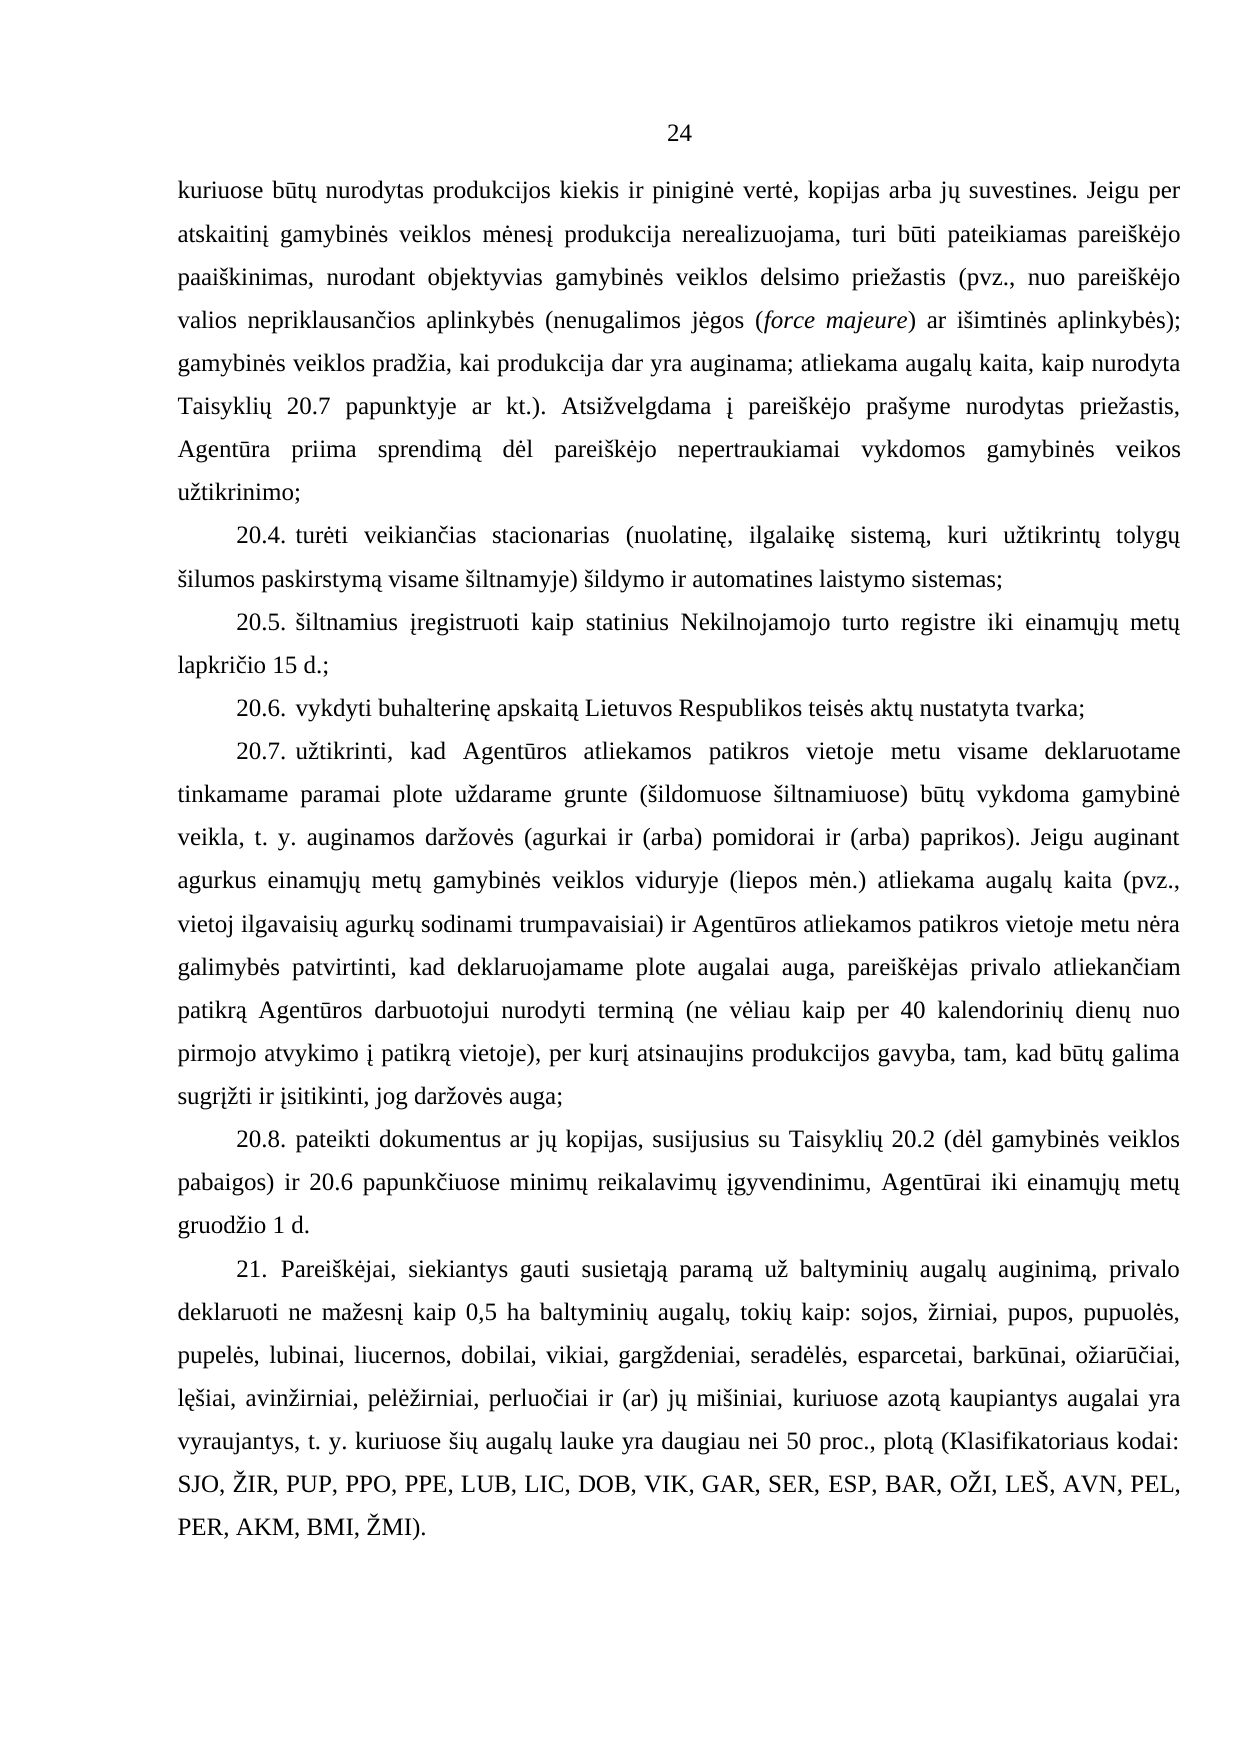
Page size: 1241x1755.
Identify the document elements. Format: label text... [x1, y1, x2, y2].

text kuriuose būtų nurodytas produkcijos kiekis ir piniginė vertė, kopijas arba jų suvestines. Jeigu per atskaitinį gamybinės veiklos mėnesį produkcija nerealizuojama, turi būti pateikiamas pareiškėjo paaiškinimas, nurodant objektyvias gamybinės veiklos delsimo priežastis (pvz., nuo pareiškėjo valios nepriklausančios aplinkybės (nenugalimos jėgos (force majeure) ar išimtinės aplinkybės); gamybinės veiklos pradžia, kai produkcija dar yra auginama; atliekama augalų kaita, kaip nurodyta Taisyklių 20.7 papunktyje ar kt.). Atsižvelgdama į pareiškėjo prašyme nurodytas priežastis, Agentūra priima sprendimą dėl pareiškėjo nepertraukiamai vykdomos gamybinės veikos užtikrinimo; [177, 176, 1181, 506]
text 21. Pareiškėjai, siekiantys gauti susietąją paramą už baltyminių augalų auginimą, privalo deklaruoti ne mažesnį kaip 0,5 ha baltyminių augalų, tokių kaip: sojos, žirniai, pupos, pupuolės, pupelės, lubinai, liucernos, dobilai, vikiai, gargždeniai, seradėlės, esparcetai, barkūnai, ožiarūčiai, lęšiai, avinžirniai, pelėžirniai, perluočiai ir (ar) jų mišiniai, kuriuose azotą kaupiantys augalai yra vyraujantys, t. y. kuriuose šių augalų lauke yra daugiau nei 50 proc., plotą (Klasifikatoriaus kodai: SJO, ŽIR, PUP, PPO, PPE, LUB, LIC, DOB, VIK, GAR, SER, ESP, BAR, OŽI, LEŠ, AVN, PEL, PER, AKM, BMI, ŽMI). [177, 1254, 1181, 1541]
text 20.7. užtikrinti, kad Agentūros atliekamos patikros vietoje metu visame deklaruotame tinkamame paramai plote uždarame grunte (šildomuose šiltnamiuose) būtų vykdoma gamybinė veikla, t. y. auginamos daržovės (agurkai ir (arba) pomidorai ir (arba) paprikos). Jeigu auginant agurkus einamųjų metų gamybinės veiklos viduryje (liepos mėn.) atliekama augalų kaita (pvz., vietoj ilgavaisių agurkų sodinami trumpavaisiai) ir Agentūros atliekamos patikros vietoje metu nėra galimybės patvirtinti, kad deklaruojamame plote augalai auga, pareiškėjas privalo atliekančiam patikrą Agentūros darbuotojui nurodyti terminą (ne vėliau kaip per 40 kalendorinių dienų nuo pirmojo atvykimo į patikrą vietoje), per kurį atsinaujins produkcijos gavyba, tam, kad būtų galima sugrįžti ir įsitikinti, jog daržovės auga; [177, 736, 1181, 1110]
text 20.4. turėti veikiančias stacionarias (nuolatinę, ilgalaikę sistemą, kuri užtikrintų tolygų šilumos paskirstymą visame šiltnamyje) šildymo ir automatines laistymo sistemas; [177, 521, 1181, 592]
text 20.6. vykdyti buhalterinę apskaitą Lietuvos Respublikos teisės aktų nustatyta tvarka; [177, 693, 1181, 722]
text 20.8. pateikti dokumentus ar jų kopijas, susijusius su Taisyklių 20.2 (dėl gamybinės veiklos pabaigos) ir 20.6 papunkčiuose minimų reikalavimų įgyvendinimu, Agentūrai iki einamųjų metų gruodžio 1 d. [177, 1124, 1181, 1239]
text 20.5. šiltnamius įregistruoti kaip statinius Nekilnojamojo turto registre iki einamųjų metų lapkričio 15 d.; [177, 607, 1181, 679]
